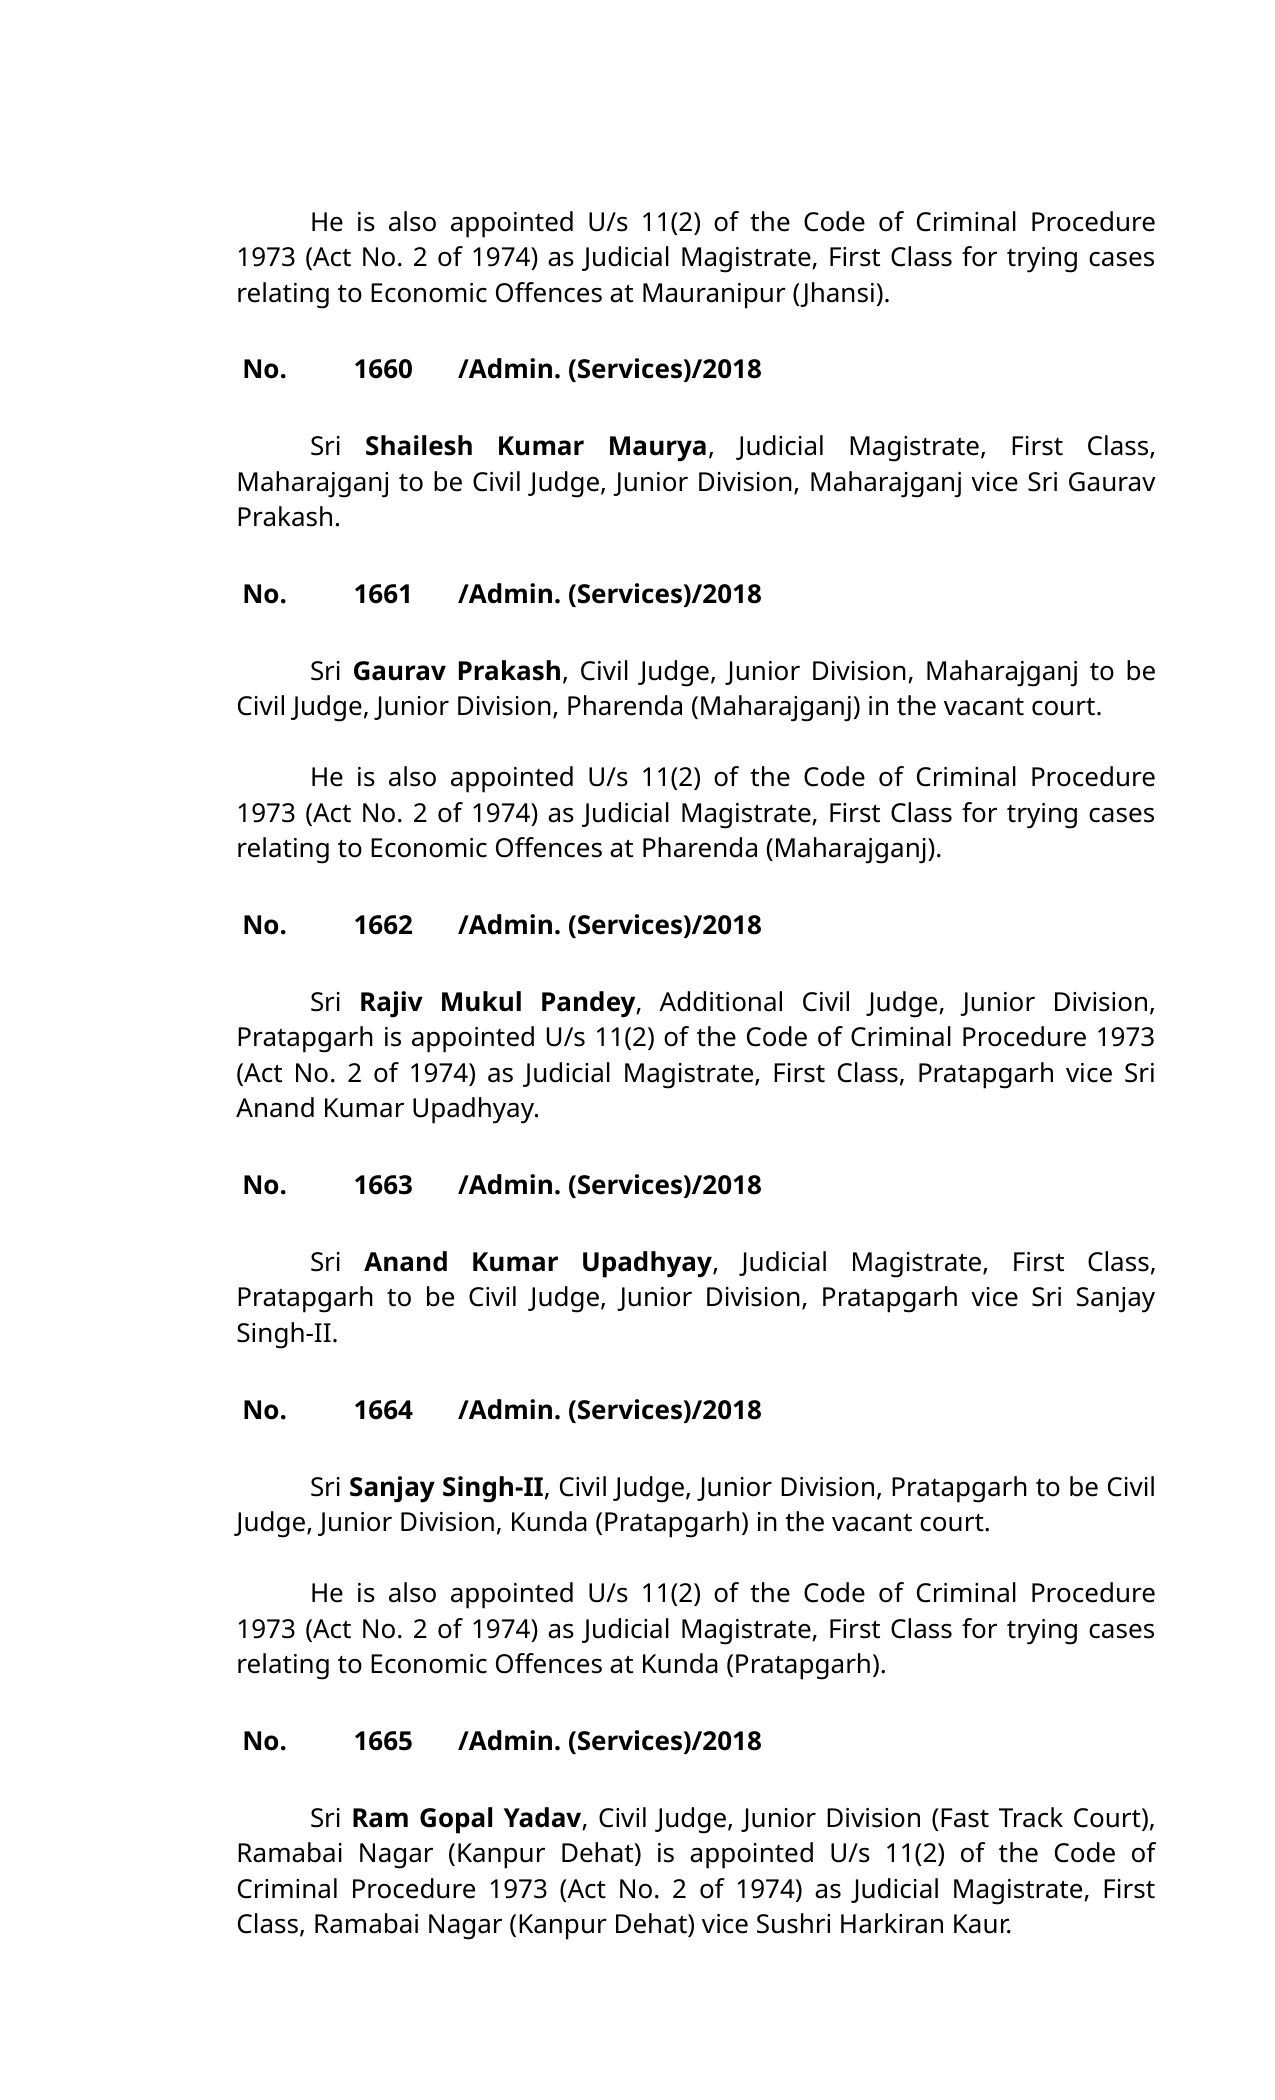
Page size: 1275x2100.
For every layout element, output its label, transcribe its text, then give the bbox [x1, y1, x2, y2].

table_header [310, 1386, 452, 1433]
table_header No. [236, 345, 310, 392]
text Sri Gaurav Prakash, Civil Judge, Junior Division, Maharajganj to be Civil Judge, Junior Division, Pharenda (Maharajganj) in the vacant court. [236, 652, 1157, 723]
text He is also appointed U/s 11(2) of the Code of Criminal Procedure 1973 (Act No. 2 of 1974) as Judicial Magistrate, First Class for trying cases relating to Economic Offences at Kunda (Pratapgarh). [236, 1575, 1157, 1681]
table_header /Admin. (Services)/2018 [452, 1717, 795, 1764]
table_header [310, 901, 452, 948]
table_header /Admin. (Services)/2018 [452, 570, 795, 617]
table_header [310, 1717, 452, 1764]
text He is also appointed U/s 11(2) of the Code of Criminal Procedure 1973 (Act No. 2 of 1974) as Judicial Magistrate, First Class for trying cases relating to Economic Offences at Mauranipur (Jhansi). [236, 203, 1157, 310]
table_header /Admin. (Services)/2018 [452, 345, 795, 392]
text Sri Ram Gopal Yadav, Civil Judge, Junior Division (Fast Track Court), Ramabai Nagar (Kanpur Dehat) is appointed U/s 11(2) of the Code of Criminal Procedure 1973 (Act No. 2 of 1974) as Judicial Magistrate, First Class, Ramabai Nagar (Kanpur Dehat) vice Sushri Harkiran Kaur. [236, 1799, 1157, 1941]
table_header [310, 570, 452, 617]
text Sri Rajiv Mukul Pandey, Additional Civil Judge, Junior Division, Pratapgarh is appointed U/s 11(2) of the Code of Criminal Procedure 1973 (Act No. 2 of 1974) as Judicial Magistrate, First Class, Pratapgarh vice Sri Anand Kumar Upadhyay. [236, 983, 1157, 1126]
table_header /Admin. (Services)/2018 [452, 901, 795, 948]
text Sri Shailesh Kumar Maurya, Judicial Magistrate, First Class, Maharajganj to be Civil Judge, Junior Division, Maharajganj vice Sri Gaurav Prakash. [236, 428, 1157, 534]
table_header [310, 1161, 452, 1208]
table_header /Admin. (Services)/2018 [452, 1161, 795, 1208]
text He is also appointed U/s 11(2) of the Code of Criminal Procedure 1973 (Act No. 2 of 1974) as Judicial Magistrate, First Class for trying cases relating to Economic Offences at Pharenda (Maharajganj). [236, 759, 1157, 865]
table_header No. [236, 901, 310, 948]
table_header No. [236, 1717, 310, 1764]
table_header No. [236, 1386, 310, 1433]
table_header /Admin. (Services)/2018 [452, 1386, 795, 1433]
text Sri Anand Kumar Upadhyay, Judicial Magistrate, First Class, Pratapgarh to be Civil Judge, Junior Division, Pratapgarh vice Sri Sanjay Singh-II. [236, 1243, 1157, 1350]
table_header No. [236, 570, 310, 617]
table_header [310, 345, 452, 392]
text Sri Sanjay Singh-II, Civil Judge, Junior Division, Pratapgarh to be Civil Judge, Junior Division, Kunda (Pratapgarh) in the vacant court. [236, 1468, 1157, 1539]
table_header No. [236, 1161, 310, 1208]
